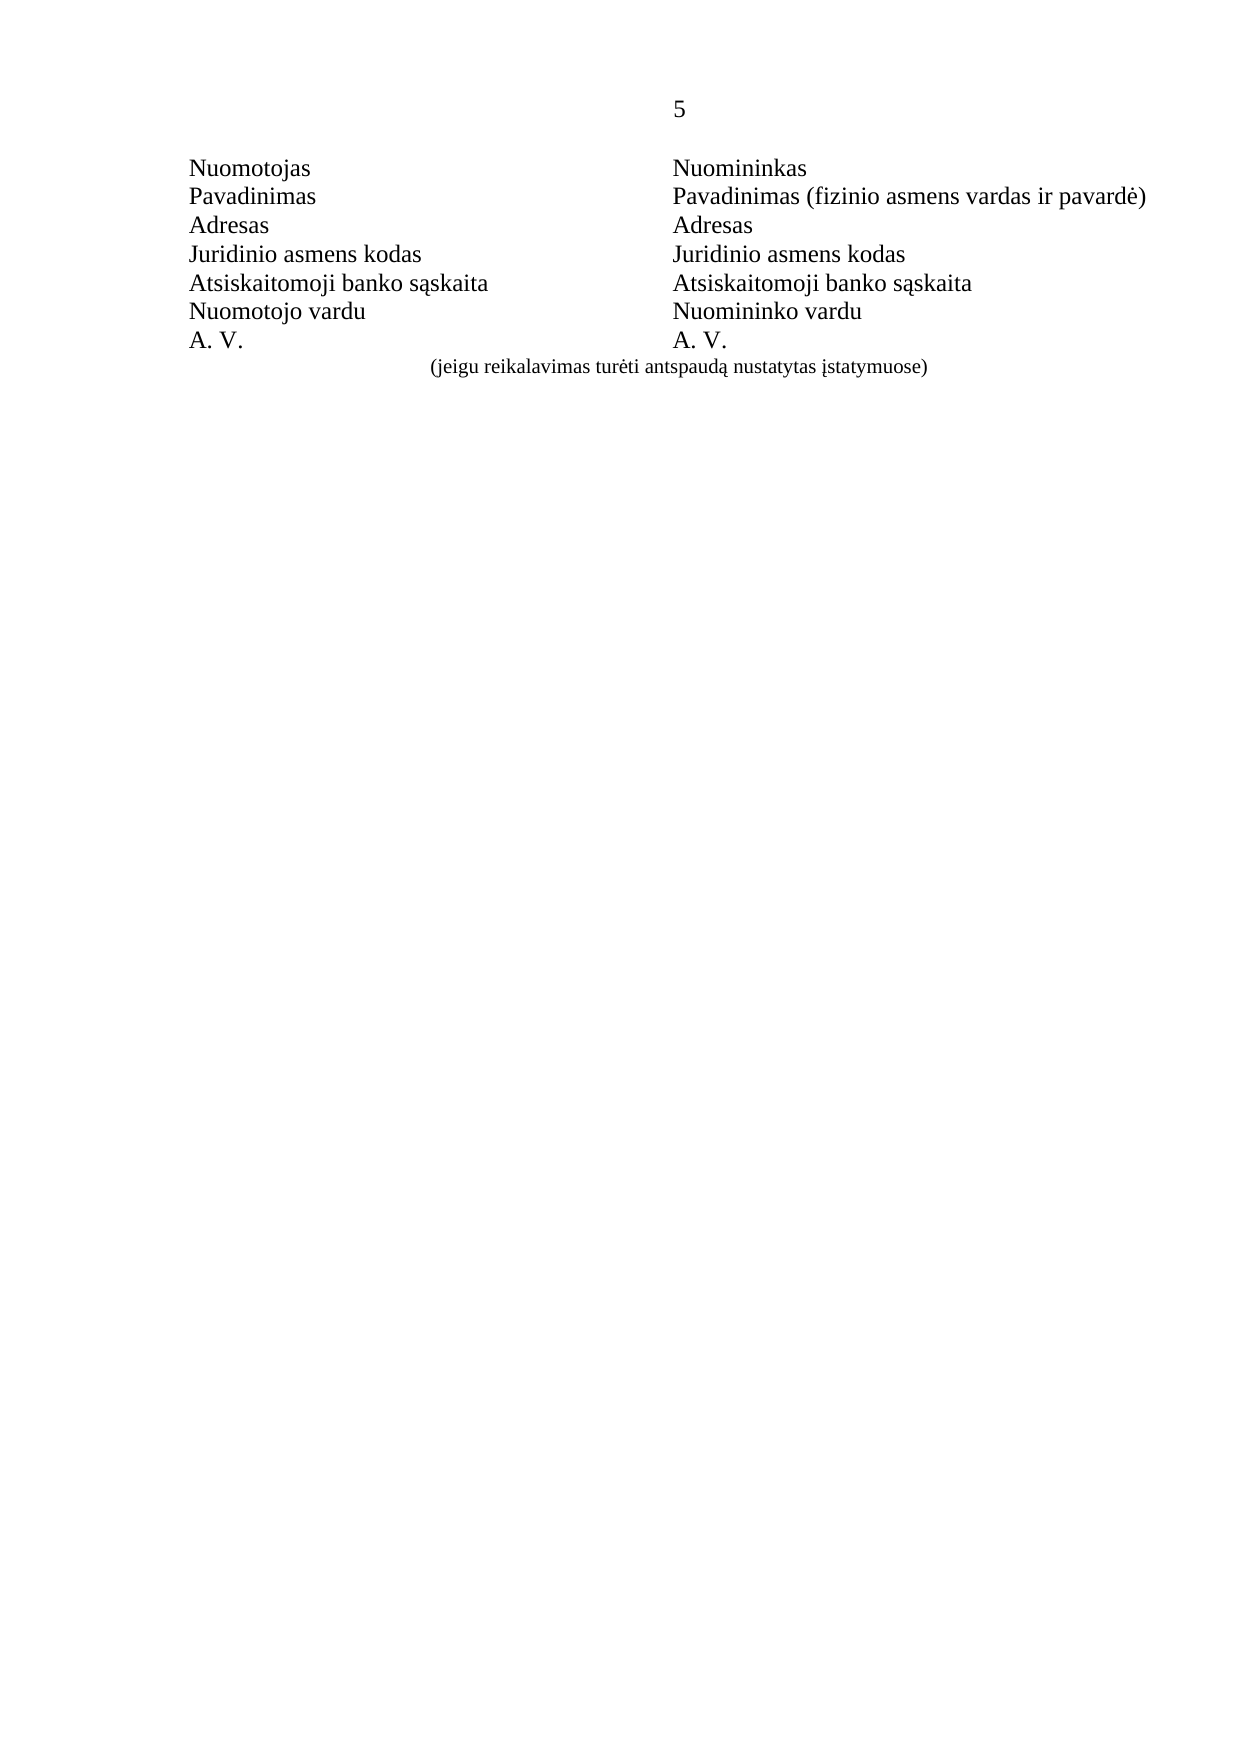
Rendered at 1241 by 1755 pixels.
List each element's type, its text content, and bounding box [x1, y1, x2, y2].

table_cell Atsiskaitomoji banko sąskaita [661, 268, 1174, 296]
table_cell Adresas [661, 210, 1174, 239]
table_cell Juridinio asmens kodas [177, 239, 661, 268]
table_cell A. V. [177, 325, 661, 354]
table_cell Atsiskaitomoji banko sąskaita [177, 268, 661, 296]
table_cell Adresas [177, 210, 661, 239]
table_cell Pavadinimas (fizinio asmens vardas ir pavardė) [661, 181, 1174, 210]
table_cell Pavadinimas [177, 181, 661, 210]
table_header Nuomotojas [177, 153, 661, 181]
table_cell Juridinio asmens kodas [661, 239, 1174, 268]
table_header Nuomininkas [661, 153, 1174, 181]
table_cell Nuomininko vardu [661, 296, 1174, 325]
table_cell Nuomotojo vardu [177, 296, 661, 325]
text (jeigu reikalavimas turėti antspaudą nustatytas įstatymuose) [177, 354, 1181, 378]
table_cell A. V. [661, 325, 1174, 354]
